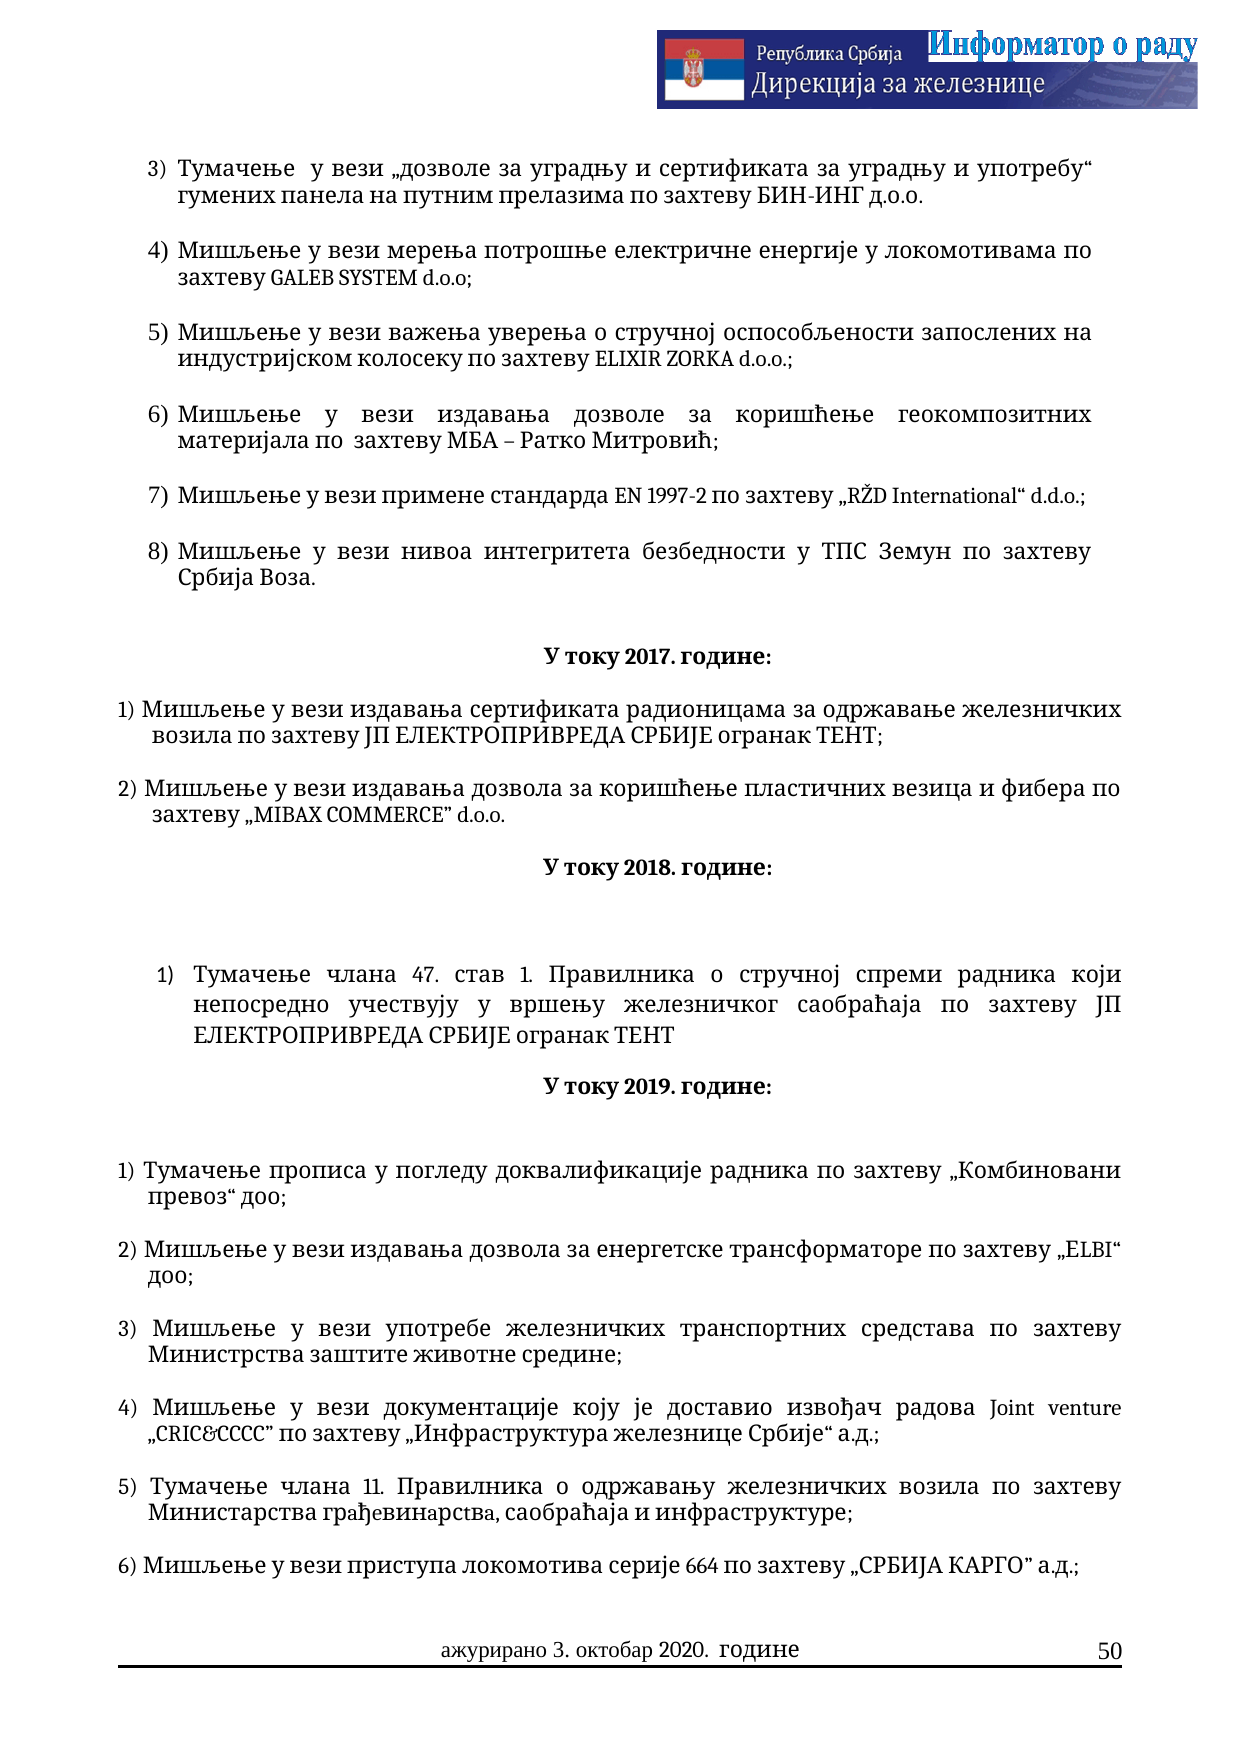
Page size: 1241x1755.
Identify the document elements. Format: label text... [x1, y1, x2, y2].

text 5) Тумачење члана 11. Правилника о одржавању железничких возила по захтеву Министарства грaђeвинaрсtвa, саобраћаја и инфраструктуре; [118, 1474, 1122, 1526]
list Мишљење у вези мерења потрошње електричне енергије у локомотивама по захтеву GALEB SYSTEM d.o.o; [148, 235, 1093, 291]
text 1) Мишљење у вези издавања сертификата радионицама за одржавање железничких возила по захтеву ЈП ЕЛЕКТРОПРИВРЕДА СРБИЈЕ огранак ТЕНТ; [118, 697, 1122, 749]
text У току 2017. године: [118, 644, 1122, 671]
text 1) Тумачење прописа у погледу доквалификације радника по захтеву „Комбиновани превоз“ доо; [118, 1157, 1122, 1210]
text 2) Мишљење у вези издавања дозвола за коришћење пластичних везица и фибера по захтеву „MIBAX COMMERCE” d.o.o. [118, 776, 1122, 829]
text У току 2018. године: [118, 855, 1122, 881]
text У току 2019. године: [118, 1073, 1122, 1100]
text 6) Мишљење у вези приступа локомотива серије 664 по захтеву „СРБИЈА КАРГО” а.д.; [118, 1553, 1122, 1579]
list Мишљење у вези примене стандарда EN 1997-2 по захтеву „RŽD International“ d.d.o.; [148, 481, 1093, 510]
text 2) Мишљење у вези издавања дозвола за енергетске трансформаторе по захтеву „ЕLBI“ доо; [118, 1236, 1122, 1289]
list Мишљење у вези издавања дозволе за коришћење геокомпозитних материјала по захтеву МБА – Ратко Митровић; [148, 399, 1093, 454]
list Тумачење члана 47. став 1. Правилника о стручној спреми радника који непосредно учествују у вршењу железничког саобраћаја по захтеву ЈП ЕЛЕКТРОПРИВРЕДА СРБИЈЕ огранак ТЕНТ [156, 960, 1122, 1049]
text 4) Мишљење у вези документације коју је доставио извођач радова Joint venture „CRIC&CCCC” по захтеву „Инфраструктура железнице Србије“ а.д.; [118, 1394, 1122, 1447]
list Мишљење у вези важења уверења о стручној оспособљености запослених на индустријском колосеку по захтеву ELIXIR ZORKA d.o.o.; [148, 317, 1093, 372]
text 3) Мишљење у вези употребе железничких транспортних средстава по захтеву Министрства заштите животне средине; [118, 1316, 1122, 1368]
list Тумачење у вези „дозволе за уградњу и сертификата за уградњу и употребу“ гумених панела на путним прелазима по захтеву БИН-ИНГ д.о.о. [148, 156, 1093, 209]
list Мишљење у вези нивоа интегритета безбедности у ТПС Земун по захтеву Србија Воза. [148, 536, 1093, 591]
